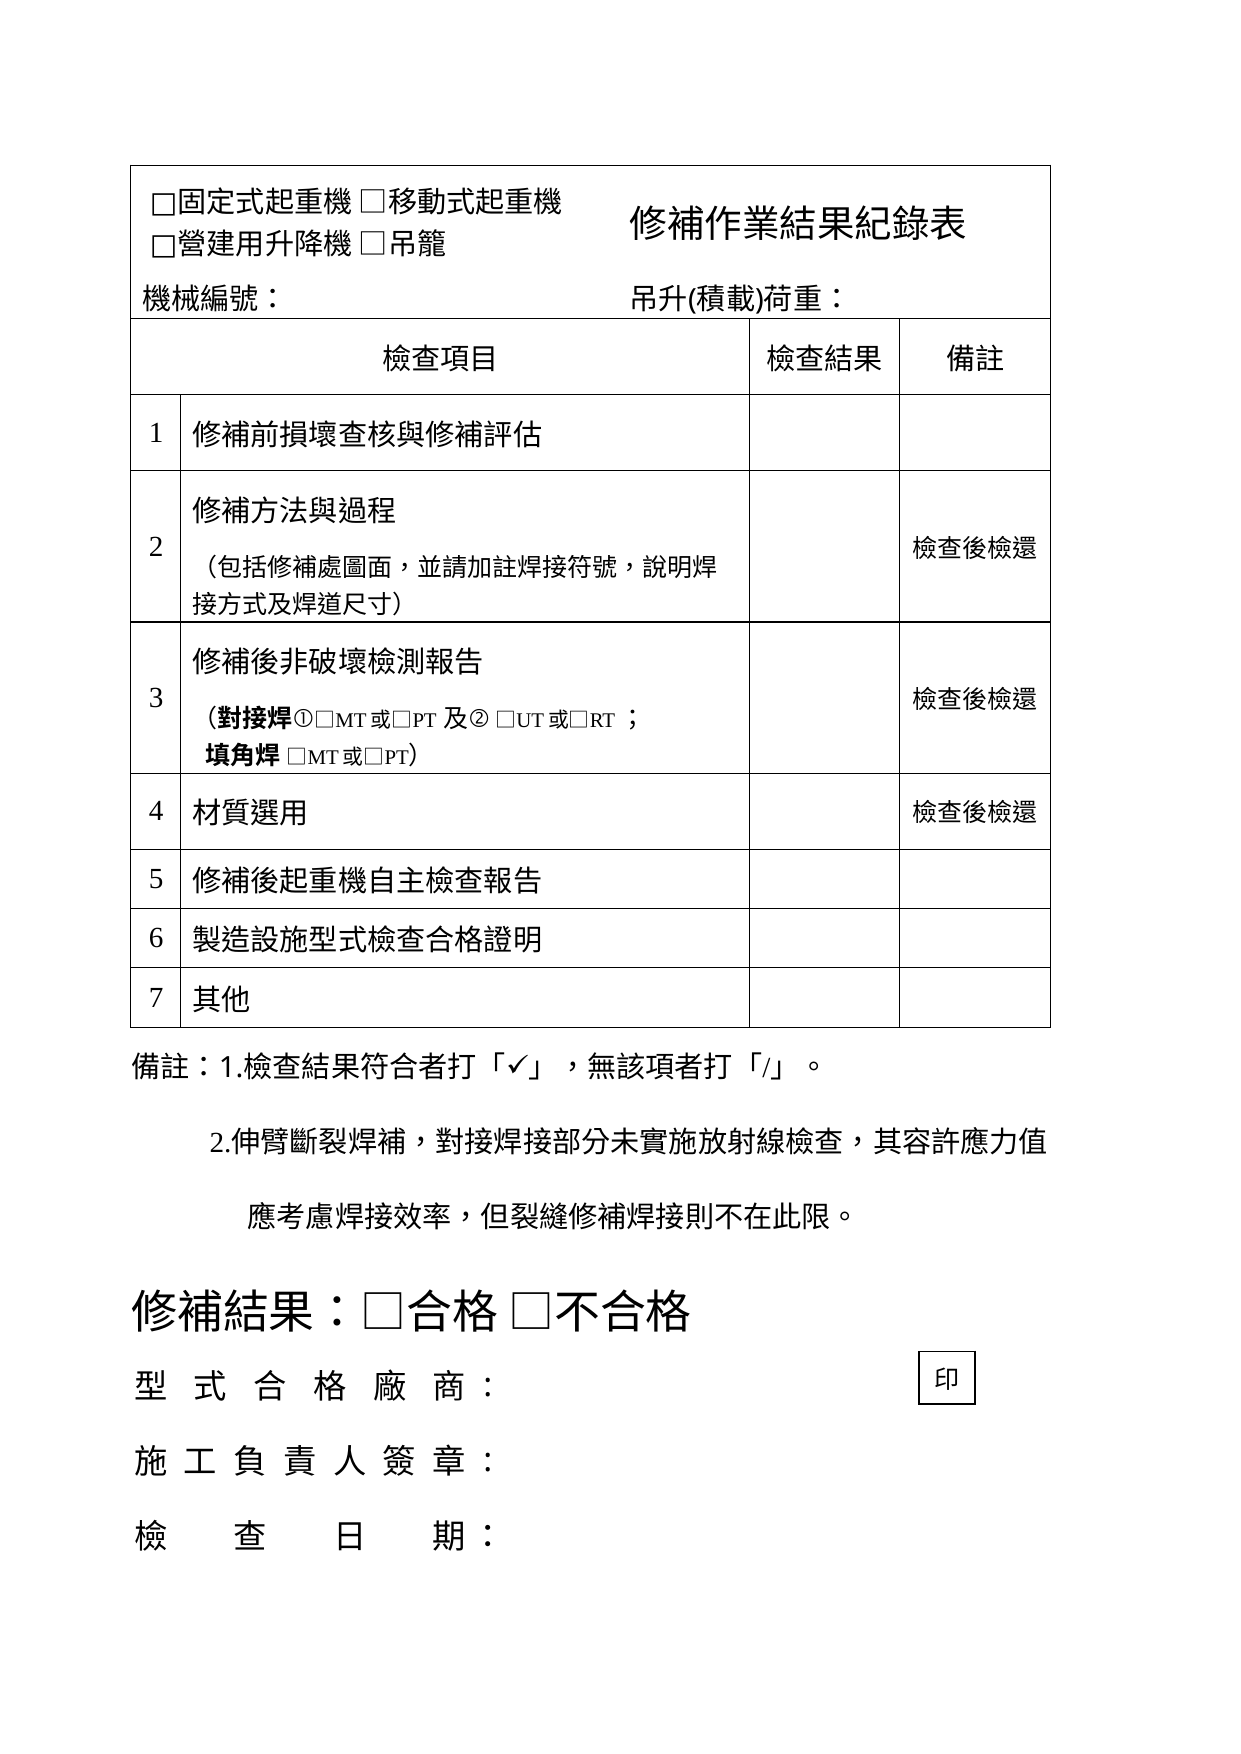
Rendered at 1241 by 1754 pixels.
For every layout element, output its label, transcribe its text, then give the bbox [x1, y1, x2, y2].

table_cell 修補後起重機自主檢查報告 [181, 850, 749, 908]
table_cell [750, 623, 899, 772]
text 2.伸臂斷裂焊補，對接焊接部分未實施放射線檢查，其容許應力值應考慮焊接效率，但裂縫修補焊接則不在此限。 [187, 1103, 1053, 1253]
table_cell 5 [131, 850, 180, 908]
table_header 修補作業結果紀錄表 [618, 166, 1050, 276]
table_cell [506, 1496, 875, 1571]
table_cell 機械編號： [131, 276, 618, 318]
table_cell [900, 909, 1050, 967]
table_cell 其他 [181, 968, 749, 1027]
table_cell [750, 395, 899, 470]
table_cell [900, 968, 1050, 1027]
table_cell 吊升(積載)荷重： [618, 276, 1050, 318]
table_cell 檢查日期 [131, 1496, 469, 1571]
table_cell 3 [131, 623, 180, 772]
table_cell 修補前損壞查核與修補評估 [181, 395, 749, 470]
table_cell ： [469, 1496, 506, 1571]
table_cell : [469, 1421, 506, 1496]
table_cell 檢查結果 [750, 319, 899, 394]
table_cell 備註 [900, 319, 1050, 394]
table_cell [900, 395, 1050, 470]
table_cell 修補方法與過程 （包括修補處圖面，並請加註焊接符號，說明焊接方式及焊道尺寸） [181, 471, 749, 621]
table_cell [506, 1421, 875, 1496]
table_cell 2 [131, 471, 180, 621]
table_cell 材質選用 [181, 774, 749, 848]
table_cell [900, 850, 1050, 908]
table_cell [750, 968, 899, 1027]
table_cell 檢查後檢還 [900, 774, 1050, 848]
table_cell 6 [131, 909, 180, 967]
table_cell 修補後非破壞檢測報告 （對接焊□MT或□PT 及 □UT或□RT ； 填角焊 □MT或□PT） [181, 623, 749, 772]
table_header □固定式起重機 □移動式起重機 □營建用升降機 □吊籠 [131, 166, 618, 276]
table_header : [469, 1346, 506, 1421]
table_cell 7 [131, 968, 180, 1027]
table_header 型式合格廠商 [131, 1346, 469, 1421]
table_header : [920, 1352, 974, 1403]
table_cell [750, 774, 899, 848]
text 備註：1.檢查結果符合者打「」，無該項者打「/」。 [131, 1028, 1053, 1103]
table_cell 4 [131, 774, 180, 848]
table_cell 檢查項目 [131, 319, 749, 394]
table_cell 製造設施型式檢查合格證明 [181, 909, 749, 967]
table_cell 檢查後檢還 [900, 471, 1050, 621]
table_cell 1 [131, 395, 180, 470]
text 修補結果：□合格 □不合格 [131, 1271, 1053, 1346]
table_cell 施工負責人簽章 [131, 1421, 469, 1496]
table_cell [750, 909, 899, 967]
table_header [506, 1346, 875, 1421]
table_cell [750, 850, 899, 908]
table_cell 檢查後檢還 [900, 623, 1050, 772]
table_cell [750, 471, 899, 621]
